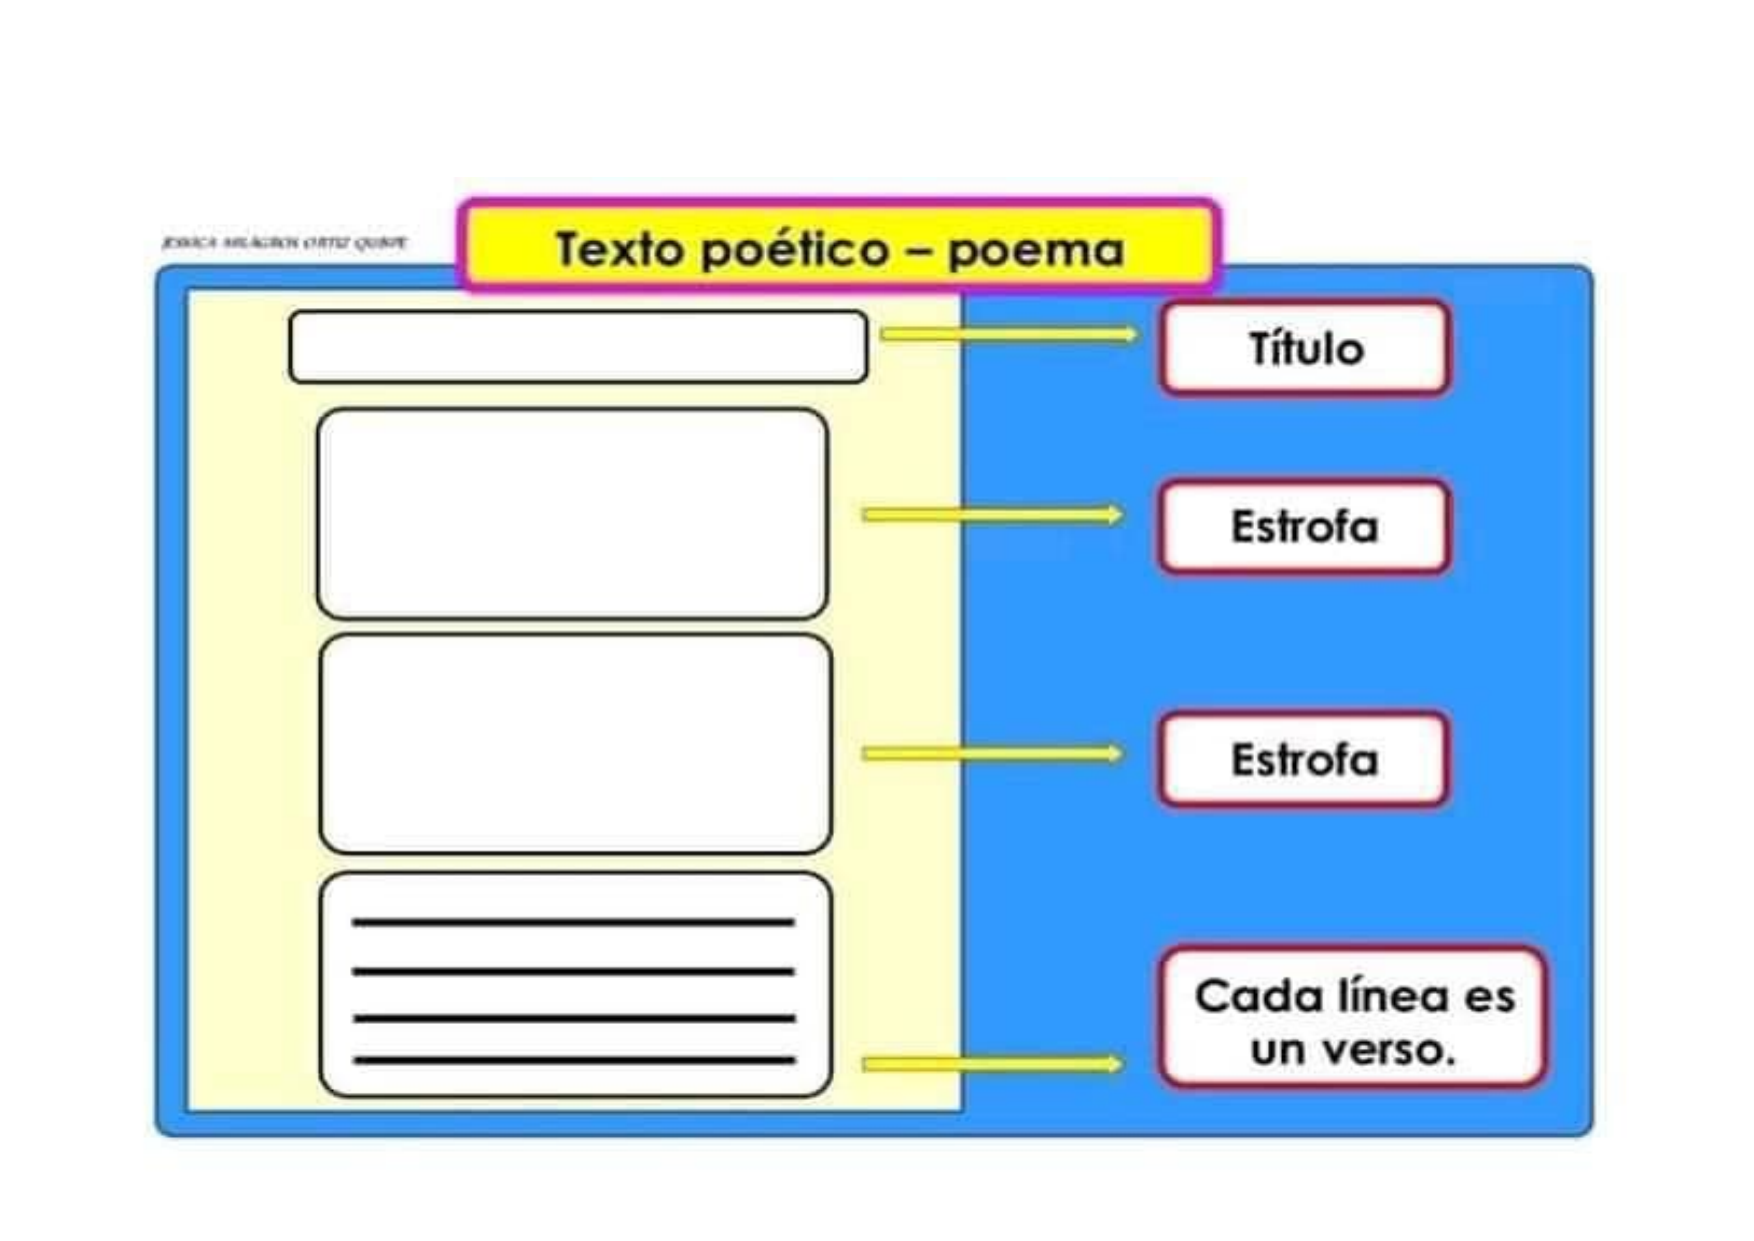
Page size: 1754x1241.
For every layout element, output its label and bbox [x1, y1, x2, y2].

picture [110, 177, 1644, 1184]
